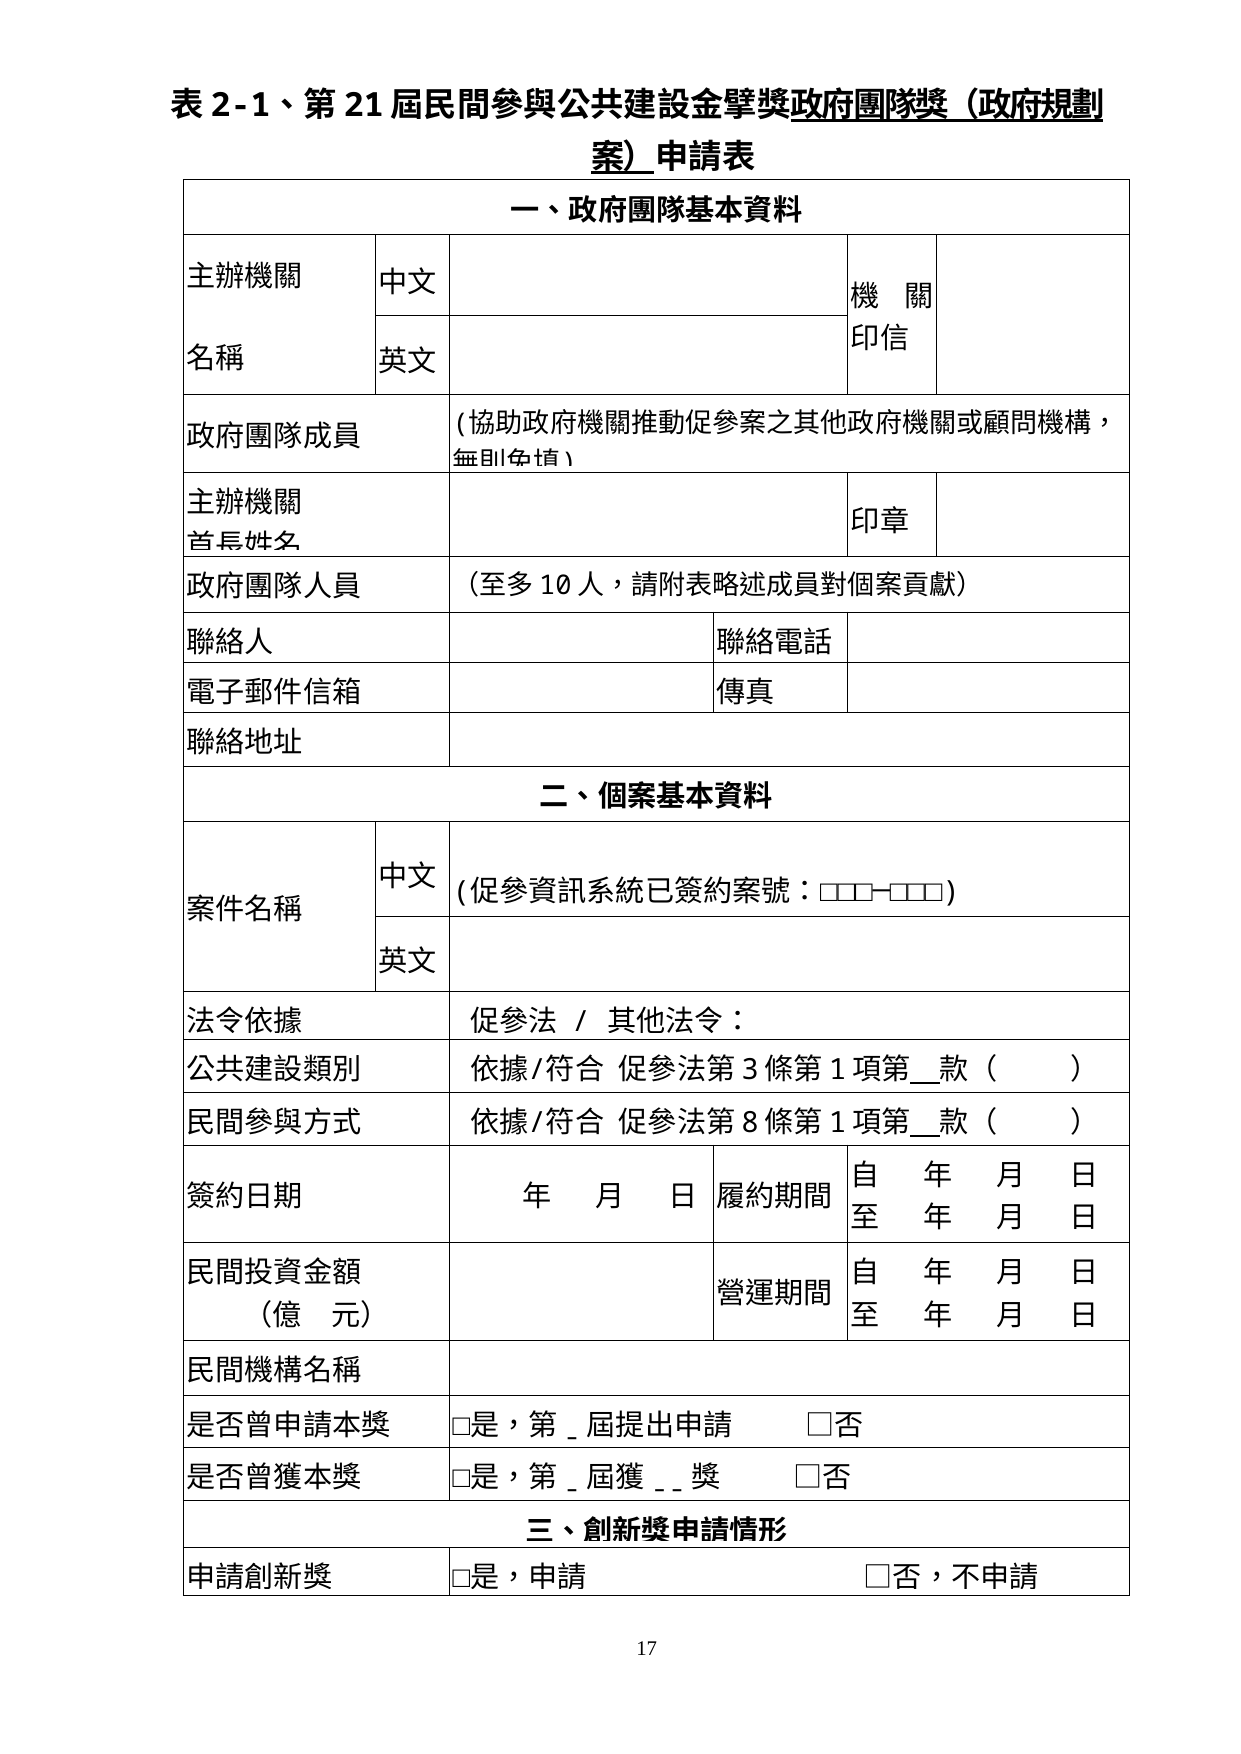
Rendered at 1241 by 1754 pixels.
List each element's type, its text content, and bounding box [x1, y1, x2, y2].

table_cell 政府團隊人員 [184, 557, 449, 612]
table_cell □是，第ˍ屆獲ˍˍ獎 □否 [450, 1448, 1129, 1500]
table_cell 是否曾申請本獎 [184, 1396, 449, 1447]
table_cell 三、創新獎申請情形 [184, 1501, 1129, 1547]
table_cell [450, 613, 713, 662]
table_cell [450, 235, 847, 315]
table_cell [450, 663, 713, 712]
table_cell 主辦機關 首長姓名 [184, 473, 449, 556]
table_cell 中文 [376, 235, 449, 315]
table_cell [937, 473, 1129, 556]
table_cell 中文 [376, 822, 449, 916]
table_cell 促參法 / 其他法令：_____________________ [450, 992, 1129, 1038]
table_cell 營運期間 [714, 1243, 847, 1339]
table_cell 簽約日期 [184, 1146, 449, 1242]
table_cell 依據/符合 促參法第3條第1項第 款（ ） [450, 1040, 1129, 1092]
table_cell 自 年 月 日 至 年 月 日 [848, 1243, 1129, 1339]
table_cell [450, 1243, 713, 1339]
table_cell [450, 473, 847, 556]
table_cell 履約期間 [714, 1146, 847, 1242]
table_cell 是否曾獲本獎 [184, 1448, 449, 1500]
table_cell 二、個案基本資料 [184, 767, 1129, 821]
table_cell 英文 [376, 316, 449, 393]
table_cell 公共建設類別 [184, 1040, 449, 1092]
table_cell 依據/符合 促參法第8條第1項第 款（ ） [450, 1093, 1129, 1144]
table_cell 自 年 月 日 至 年 月 日 [848, 1146, 1129, 1242]
table_cell 民間機構名稱 [184, 1341, 449, 1395]
table_cell [450, 917, 1129, 991]
table_cell 民間投資金額 （億 元） [184, 1243, 449, 1339]
table_cell 傳真 [714, 663, 847, 712]
table_cell 聯絡電話 [714, 613, 847, 662]
table_cell 聯絡人 [184, 613, 449, 662]
table_cell 英文 [376, 917, 449, 991]
table_cell [450, 1341, 1129, 1395]
table_cell 機關印信 [848, 235, 936, 393]
table_cell 主辦機關 名稱 [184, 235, 375, 393]
table_cell [848, 663, 1129, 712]
table_cell 政府團隊成員 [184, 395, 449, 472]
table_cell 年 月 日 [450, 1146, 713, 1242]
table_cell □是，申請 □否，不申請 [450, 1548, 1129, 1595]
text 表2-1、第21屆民間參與公共建設金擘獎政府團隊獎（政府規劃案）申請表 [140, 75, 1135, 179]
table_cell 法令依據 [184, 992, 449, 1038]
table_cell （至多10人，請附表略述成員對個案貢獻） [450, 557, 1129, 612]
table_cell [848, 613, 1129, 662]
table_cell (協助政府機關推動促參案之其他政府機關或顧問機構，無則免填) [450, 395, 1129, 472]
table_cell (促參資訊系統已簽約案號：­­­□□□─□□□) [450, 822, 1129, 916]
table_cell 聯絡地址 [184, 713, 449, 766]
table_cell 印章 [848, 473, 936, 556]
table_cell □是，第ˍ屆提出申請 □否 [450, 1396, 1129, 1447]
table_cell 案件名稱 [184, 822, 375, 991]
table_cell [937, 235, 1129, 393]
table_header 一、政府團隊基本資料 [184, 180, 1129, 234]
table_cell 電子郵件信箱 [184, 663, 449, 712]
table_cell 民間參與方式 [184, 1093, 449, 1144]
table_cell [450, 316, 847, 393]
table_cell 申請創新獎 [184, 1548, 449, 1595]
table_cell [450, 713, 1129, 766]
